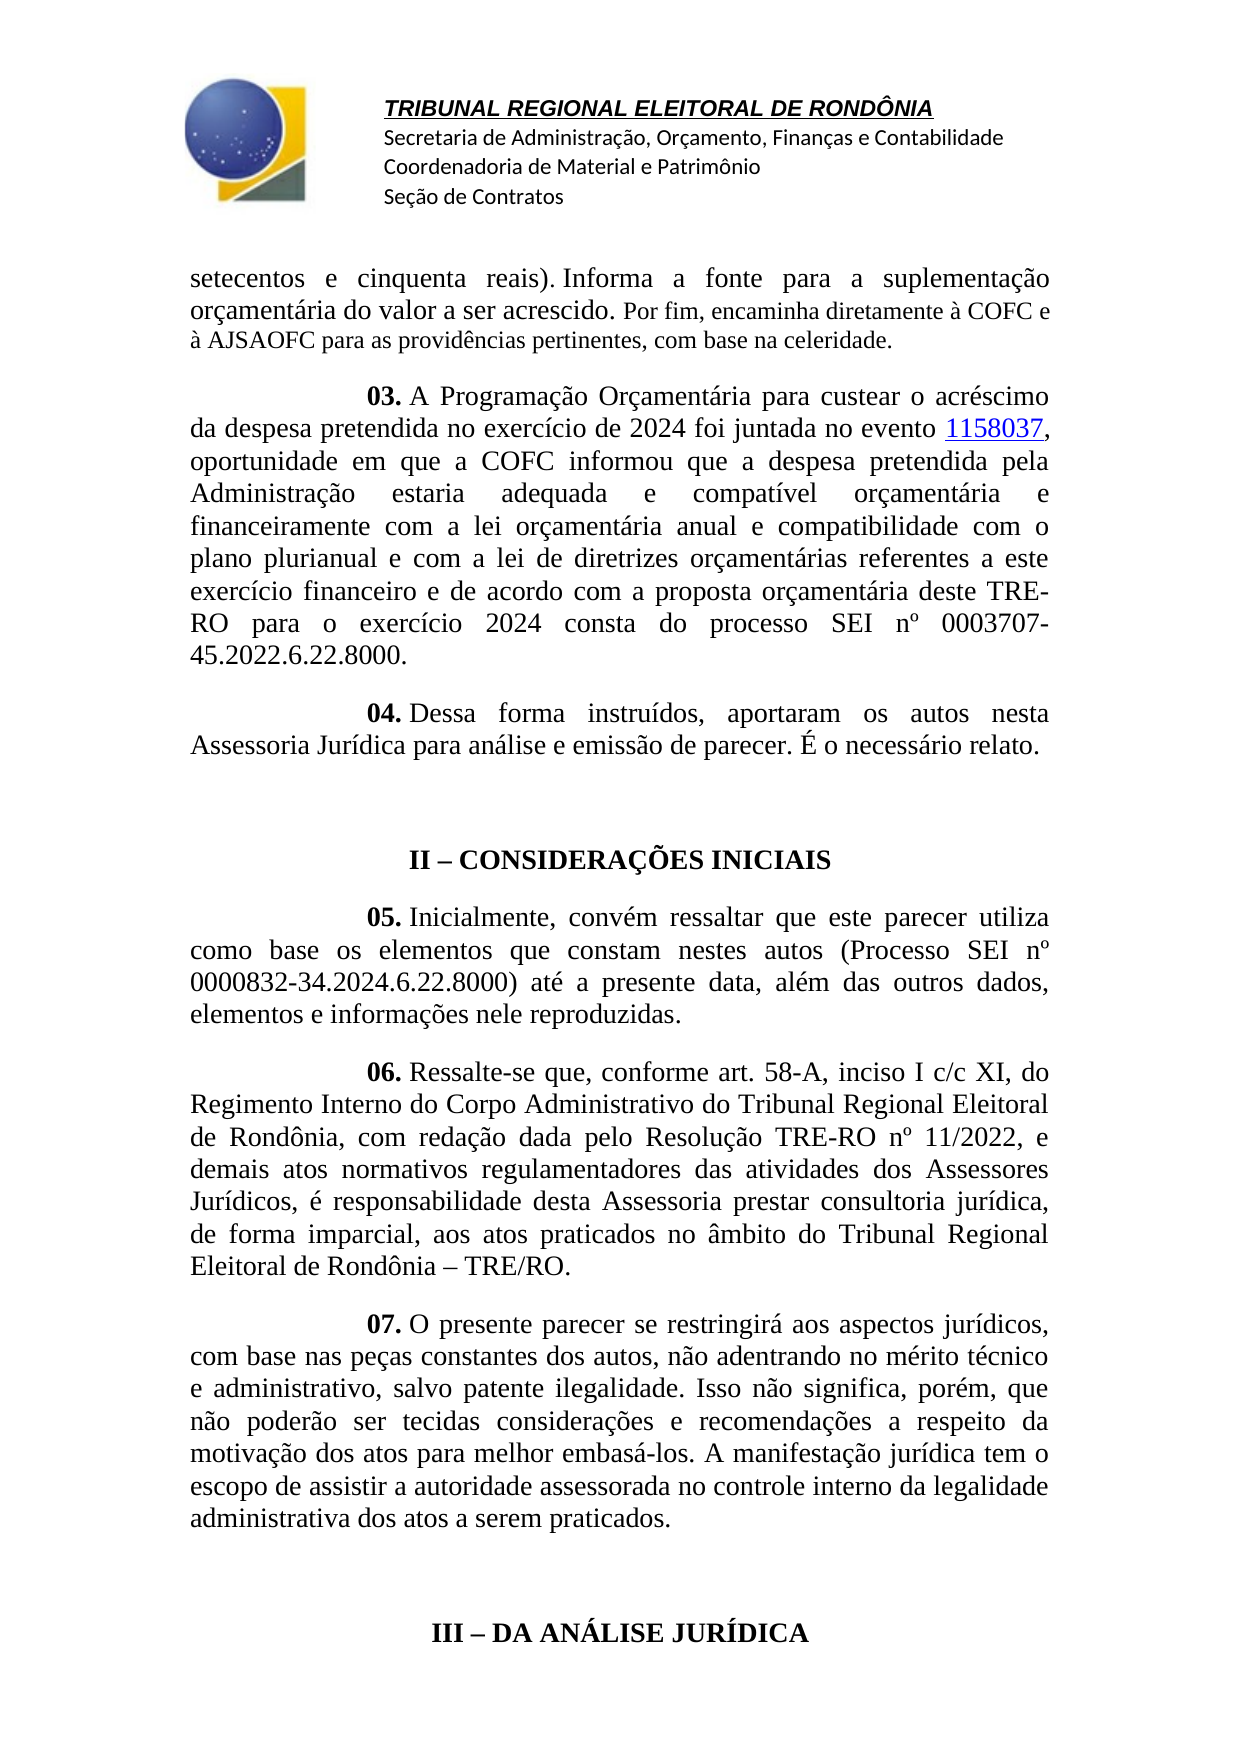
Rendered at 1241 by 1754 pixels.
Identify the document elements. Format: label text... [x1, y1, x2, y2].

text 04. Dessa forma instruídos, aportaram os autos nesta Assessoria Jurídica para análise e emissão de parecer. É o necessário relato. [190, 696, 1051, 761]
text 05. Inicialmente, convém ressaltar que este parecer utiliza como base os elementos que constam nestes autos (Processo SEI nº 0000832-34.2024.6.22.8000) até a presente data, além das outros dados, elementos e informações nele reproduzidas. [190, 900, 1051, 1030]
text 06. Ressalte-se que, conforme art. 58-A, inciso I c/c XI, do Regimento Interno do Corpo Administrativo do Tribunal Regional Eleitoral de Rondônia, com redação dada pelo Resolução TRE-RO nº 11/2022, e demais atos normativos regulamentadores das atividades dos Assessores Jurídicos, é responsabilidade desta Assessoria prestar consultoria jurídica, de forma imparcial, aos atos praticados no âmbito do Tribunal Regional Eleitoral de Rondônia – TRE/RO. [190, 1055, 1051, 1282]
text 03. A Programação Orçamentária para custear o acréscimo da despesa pretendida no exercício de 2024 foi juntada no evento 1158037, oportunidade em que a COFC informou que a despesa pretendida pela Administração estaria adequada e compatível orçamentária e financeiramente com a lei orçamentária anual e compatibilidade com o plano plurianual e com a lei de diretrizes orçamentárias referentes a este exercício financeiro e de acordo com a proposta orçamentária deste TRE-RO para o exercício 2024 consta do processo SEI nº 0003707-45.2022.6.22.8000. [190, 379, 1051, 671]
text setecentos e cinquenta reais). Informa a fonte para a suplementação orçamentária do valor a ser acrescido. Por fim, encaminha diretamente à COFC e à AJSAOFC para as providências pertinentes, com base na celeridade. [190, 261, 1051, 354]
text II – CONSIDERAÇÕES INICIAIS [190, 843, 1051, 875]
text 07. O presente parecer se restringirá aos aspectos jurídicos, com base nas peças constantes dos autos, não adentrando no mérito técnico e administrativo, salvo patente ilegalidade. Isso não significa, porém, que não poderão ser tecidas considerações e recomendações a respeito da motivação dos atos para melhor embasá-los. A manifestação jurídica tem o escopo de assistir a autoridade assessorada no controle interno da legalidade administrativa dos atos a serem praticados. [190, 1307, 1051, 1533]
text III – DA ANÁLISE JURÍDICA [190, 1616, 1051, 1648]
